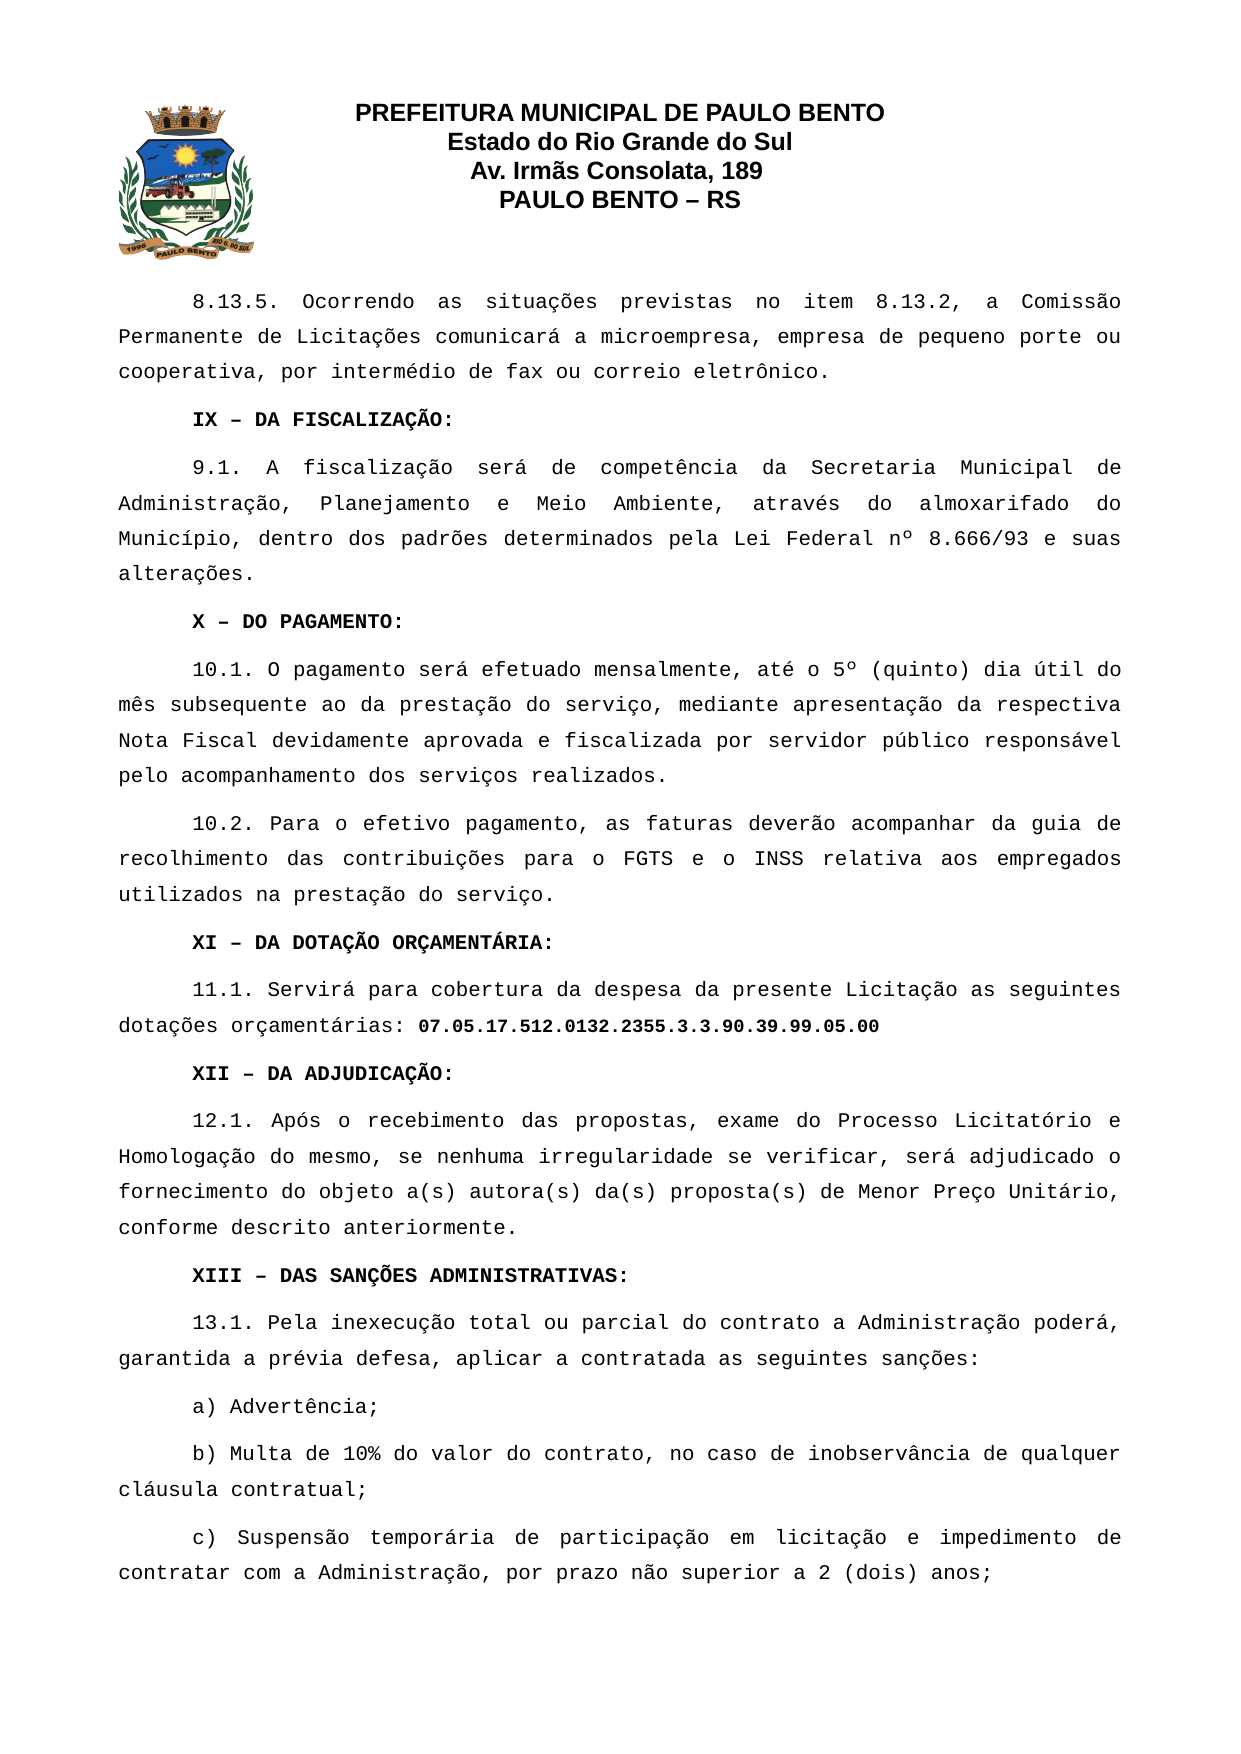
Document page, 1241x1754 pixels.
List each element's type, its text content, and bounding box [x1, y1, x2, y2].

text 10.1. O pagamento será efetuado mensalmente, até o 5º (quinto) dia útil do mês subsequente ao da prestação do serviço, mediante apresentação da respectiva Nota Fiscal devidamente aprovada e fiscalizada por servidor público responsável pelo acompanhamento dos serviços realizados. [118, 659, 1122, 789]
text XII – DA ADJUDICAÇÃO: [118, 1063, 1122, 1086]
text 11.1. Servirá para cobertura da despesa da presente Licitação as seguintes dotações orçamentárias: 07.05.17.512.0132.2355.3.3.90.39.99.05.00 [118, 979, 1122, 1038]
text X – DO PAGAMENTO: [118, 611, 1122, 635]
text a) Advertência; [118, 1396, 1122, 1419]
text XI – DA DOTAÇÃO ORÇAMENTÁRIA: [118, 932, 1122, 955]
text 13.1. Pela inexecução total ou parcial do contrato a Administração poderá, garantida a prévia defesa, aplicar a contratada as seguintes sanções: [118, 1312, 1122, 1371]
text c) Suspensão temporária de participação em licitação e impedimento de contratar com a Administração, por prazo não superior a 2 (dois) anos; [118, 1527, 1122, 1586]
text 12.1. Após o recebimento das propostas, exame do Processo Licitatório e Homologação do mesmo, se nenhuma irregularidade se verificar, será adjudicado o fornecimento do objeto a(s) autora(s) da(s) proposta(s) de Menor Preço Unitário, conforme descrito anteriormente. [118, 1111, 1122, 1240]
picture [118, 104, 254, 260]
text IX – DA FISCALIZAÇÃO: [118, 409, 1122, 433]
text 8.13.5. Ocorrendo as situações previstas no item 8.13.2, a Comissão Permanente de Licitações comunicará a microempresa, empresa de pequeno porte ou cooperativa, por intermédio de fax ou correio eletrônico. [118, 291, 1122, 385]
text XIII – DAS SANÇÕES ADMINISTRATIVAS: [118, 1264, 1122, 1288]
text 9.1. A fiscalização será de competência da Secretaria Municipal de Administração, Planejamento e Meio Ambiente, através do almoxarifado do Município, dentro dos padrões determinados pela Lei Federal nº 8.666/93 e suas alterações. [118, 457, 1122, 587]
text b) Multa de 10% do valor do contrato, no caso de inobservância de qualquer cláusula contratual; [118, 1443, 1122, 1502]
text 10.2. Para o efetivo pagamento, as faturas deverão acompanhar da guia de recolhimento das contribuições para o FGTS e o INSS relativa aos empregados utilizados na prestação do serviço. [118, 813, 1122, 907]
